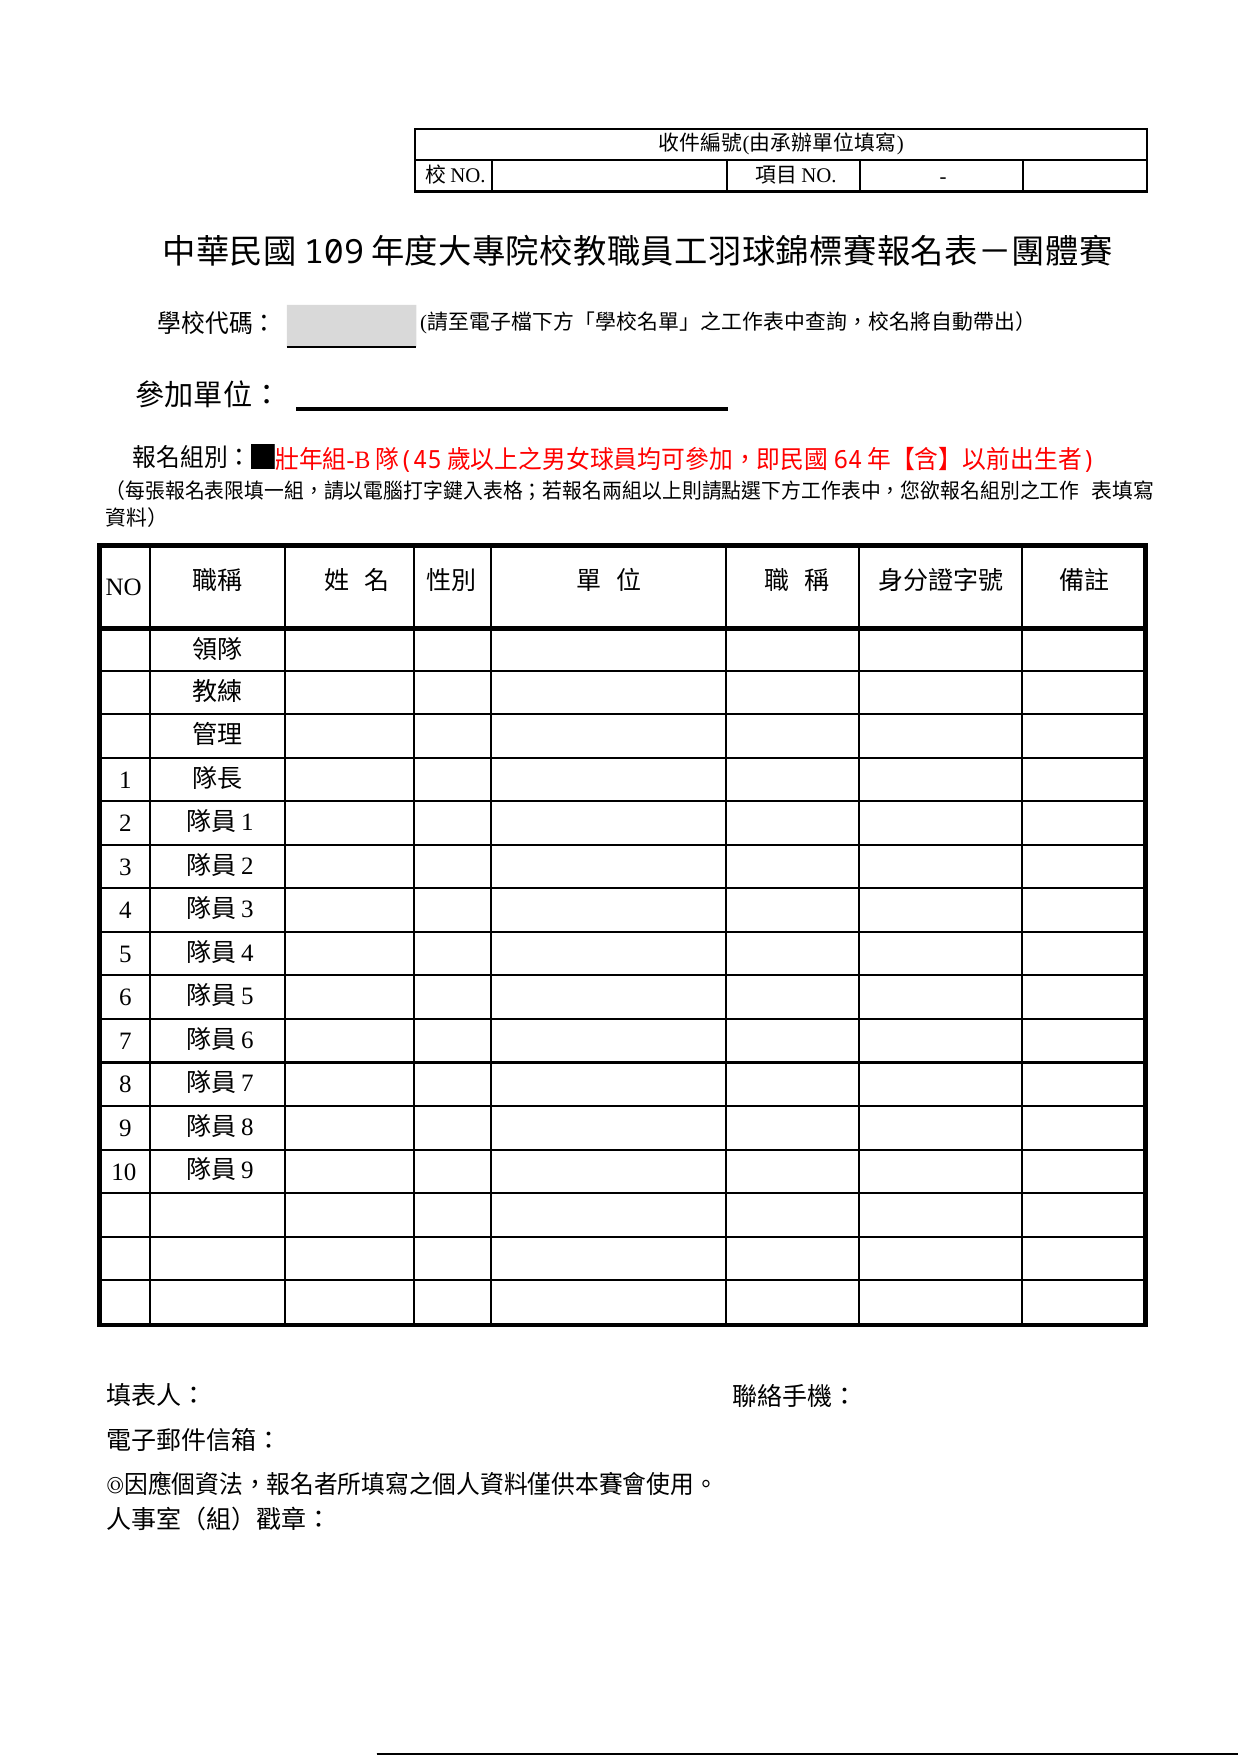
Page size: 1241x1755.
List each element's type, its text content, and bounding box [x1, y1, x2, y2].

table_cell 隊員8 [151, 1107, 284, 1148]
table_cell [1023, 1151, 1143, 1192]
table_cell [415, 1238, 490, 1279]
table_cell [415, 672, 490, 713]
table_cell 隊員7 [151, 1064, 284, 1105]
table_cell [415, 802, 490, 844]
table_cell [492, 631, 725, 669]
table_cell [727, 1151, 858, 1192]
table_cell 隊員3 [151, 889, 284, 931]
table_cell [492, 889, 725, 931]
table_cell [415, 759, 490, 800]
table_cell [860, 933, 1021, 974]
table_cell [727, 1194, 858, 1236]
table_cell [1023, 715, 1143, 757]
table_cell 1 [102, 759, 149, 800]
table_cell [860, 1281, 1021, 1323]
table_cell [415, 1064, 490, 1105]
text 報名組別：█壯年組-B隊(45歲以上之男女球員均可參加，即民國64年【含】以前出生者) [133, 438, 1161, 476]
table_cell [492, 846, 725, 887]
table_cell [1023, 631, 1143, 669]
table_cell [286, 889, 413, 931]
table_cell [727, 802, 858, 844]
table_cell [102, 672, 149, 713]
table_cell [727, 933, 858, 974]
table_cell [102, 631, 149, 669]
table_cell [860, 672, 1021, 713]
table_cell [492, 1151, 725, 1192]
table_cell [415, 631, 490, 669]
table_cell [286, 933, 413, 974]
table_cell [860, 715, 1021, 757]
table_cell [1024, 161, 1146, 190]
table_cell [102, 1194, 149, 1236]
table_cell [415, 1281, 490, 1323]
table_cell [860, 631, 1021, 669]
table_cell 隊員1 [151, 802, 284, 844]
table_cell [286, 631, 413, 669]
table_cell [415, 1107, 490, 1148]
table_cell [102, 715, 149, 757]
table_cell [286, 1107, 413, 1148]
table_header 收件編號(由承辦單位填寫) [416, 130, 1146, 159]
table_cell [492, 672, 725, 713]
table_cell 隊長 [151, 759, 284, 800]
table_cell [1023, 846, 1143, 887]
table_header 職 稱 [727, 548, 858, 626]
table_cell [286, 802, 413, 844]
table_cell [727, 976, 858, 1018]
table_cell [492, 1020, 725, 1061]
table_cell [492, 1238, 725, 1279]
table_cell 8 [102, 1064, 149, 1105]
table_cell [492, 1194, 725, 1236]
table_cell [151, 1238, 284, 1279]
table_cell 2 [102, 802, 149, 844]
table_cell [492, 1064, 725, 1105]
table_cell [286, 1020, 413, 1061]
table_header 姓 名 [286, 548, 413, 626]
table_cell 領隊 [151, 631, 284, 669]
table_cell [1023, 1238, 1143, 1279]
table_cell 校NO. [416, 161, 491, 190]
table_cell [492, 1107, 725, 1148]
table_cell [492, 933, 725, 974]
table_cell [727, 1020, 858, 1061]
table_header 性別 [415, 548, 490, 626]
table_cell [860, 1107, 1021, 1148]
table_cell 3 [102, 846, 149, 887]
table_cell [415, 715, 490, 757]
table_header 單 位 [492, 548, 725, 626]
table_cell [286, 1194, 413, 1236]
table_cell [727, 631, 858, 669]
table_cell 9 [102, 1107, 149, 1148]
text (請至電子檔下方「學校名單」之工作表中查詢，校名將自動帶出） [420, 305, 1161, 336]
table_cell 6 [102, 976, 149, 1018]
table_cell [860, 1151, 1021, 1192]
table_cell [860, 1194, 1021, 1236]
table_cell [286, 1238, 413, 1279]
table_cell [415, 933, 490, 974]
table_cell [727, 1064, 858, 1105]
table_cell [727, 715, 858, 757]
table_cell [415, 1020, 490, 1061]
table_cell 隊員6 [151, 1020, 284, 1061]
table_cell [151, 1194, 284, 1236]
table_cell [151, 1281, 284, 1323]
table_cell [727, 1238, 858, 1279]
table_cell [492, 1281, 725, 1323]
table_cell [286, 715, 413, 757]
table_header NO [102, 548, 149, 626]
table_cell [415, 889, 490, 931]
table_cell 5 [102, 933, 149, 974]
table_cell 隊員5 [151, 976, 284, 1018]
table_cell [1023, 1281, 1143, 1323]
table_cell [727, 759, 858, 800]
table_cell 教練 [151, 672, 284, 713]
table_cell [1023, 672, 1143, 713]
table_cell [415, 976, 490, 1018]
table_cell [415, 1151, 490, 1192]
table_header 身分證字號 [860, 548, 1021, 626]
table_cell [493, 161, 726, 190]
table_cell [860, 1238, 1021, 1279]
table_cell [1023, 802, 1143, 844]
table_cell 隊員4 [151, 933, 284, 974]
table_cell [1023, 1020, 1143, 1061]
table_header 職稱 [151, 548, 284, 626]
table_cell [860, 802, 1021, 844]
table_cell [286, 1064, 413, 1105]
table_cell - [861, 161, 1022, 190]
table_cell 項目NO. [728, 161, 859, 190]
text 參加單位： [135, 373, 1161, 413]
table_cell [727, 672, 858, 713]
subtitle 學校代碼： [158, 304, 283, 339]
table_cell [860, 889, 1021, 931]
table_cell [286, 976, 413, 1018]
table_cell [102, 1238, 149, 1279]
table_cell [415, 846, 490, 887]
table_cell [860, 976, 1021, 1018]
table_cell [492, 759, 725, 800]
table_cell [727, 1281, 858, 1323]
table_cell [492, 976, 725, 1018]
table_cell 隊員2 [151, 846, 284, 887]
table_cell [1023, 1194, 1143, 1236]
table_cell [492, 715, 725, 757]
table_cell [415, 1194, 490, 1236]
subtitle 中華民國109年度大專院校教職員工羽球錦標賽報名表－團體賽 [162, 228, 1161, 273]
table_cell [1023, 1107, 1143, 1148]
table_cell [1023, 1064, 1143, 1105]
table_cell 隊員9 [151, 1151, 284, 1192]
table_cell [1023, 933, 1143, 974]
table_cell [860, 759, 1021, 800]
table_cell [492, 802, 725, 844]
table_cell [727, 1107, 858, 1148]
text （每張報名表限填一組，請以電腦打字鍵入表格；若報名兩組以上則請點選下方工作表中，您欲報名組別之工作 表填寫資料） [105, 477, 1161, 531]
table_cell 10 [102, 1151, 149, 1192]
table_cell [860, 1064, 1021, 1105]
table_cell [286, 846, 413, 887]
table_cell [286, 1281, 413, 1323]
table_cell 管理 [151, 715, 284, 757]
table_cell [1023, 976, 1143, 1018]
table_cell [286, 1151, 413, 1192]
table_cell [286, 759, 413, 800]
table_cell 7 [102, 1020, 149, 1061]
table_cell 4 [102, 889, 149, 931]
table_cell [102, 1281, 149, 1323]
table_cell [727, 846, 858, 887]
table_cell [286, 672, 413, 713]
table_cell [727, 889, 858, 931]
table_cell [860, 846, 1021, 887]
table_cell [1023, 759, 1143, 800]
table_cell [1023, 889, 1143, 931]
table_header 備註 [1023, 548, 1143, 626]
table_cell [860, 1020, 1021, 1061]
